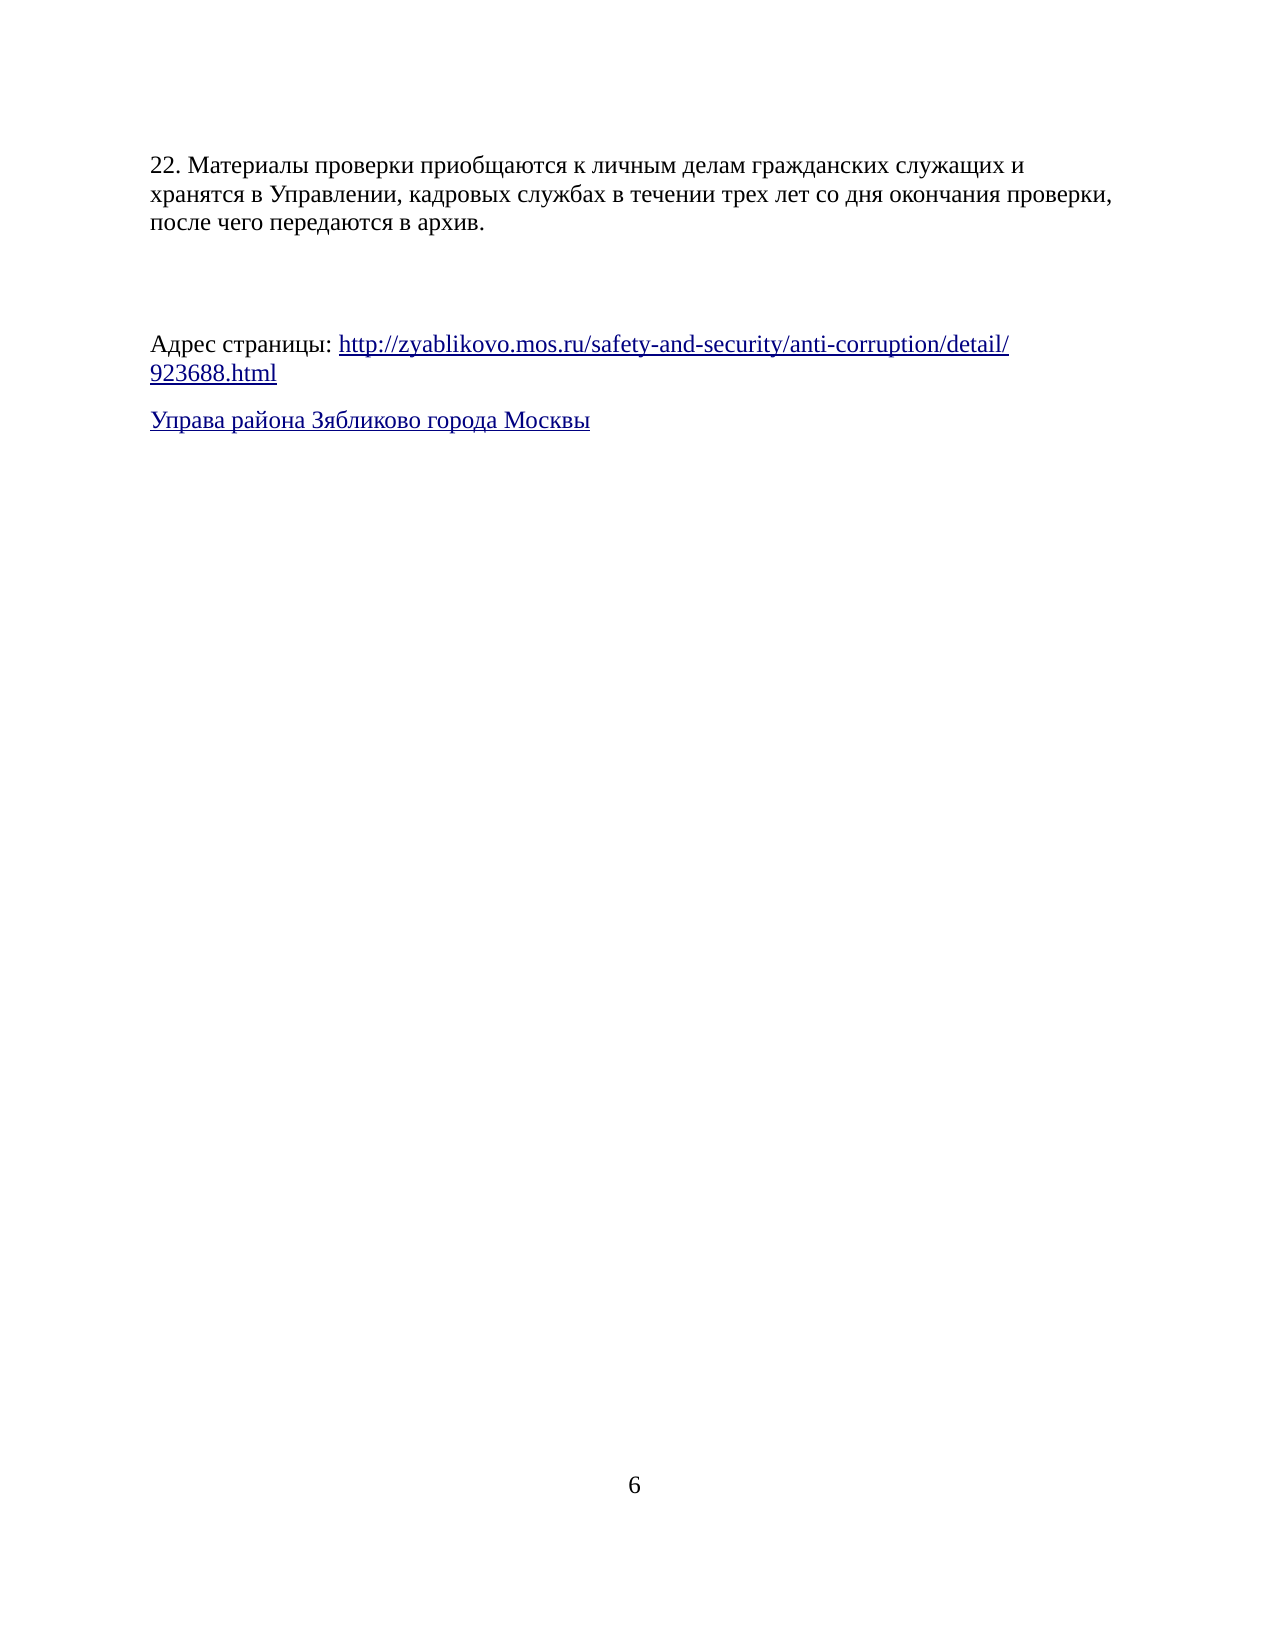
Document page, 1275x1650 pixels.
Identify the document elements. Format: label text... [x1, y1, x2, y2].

text 22. Материалы проверки приобщаются к личным делам гражданских служащих и хранятся в Управлении, кадровых службах в течении трех лет со дня окончания проверки, после чего передаются в архив. [150, 150, 1125, 236]
text Адрес страницы: http://zyablikovo.mos.ru/safety-and-security/anti-corruption/detail/923688.html [150, 329, 1125, 387]
text Управа района Зябликово города Москвы [150, 405, 1125, 434]
